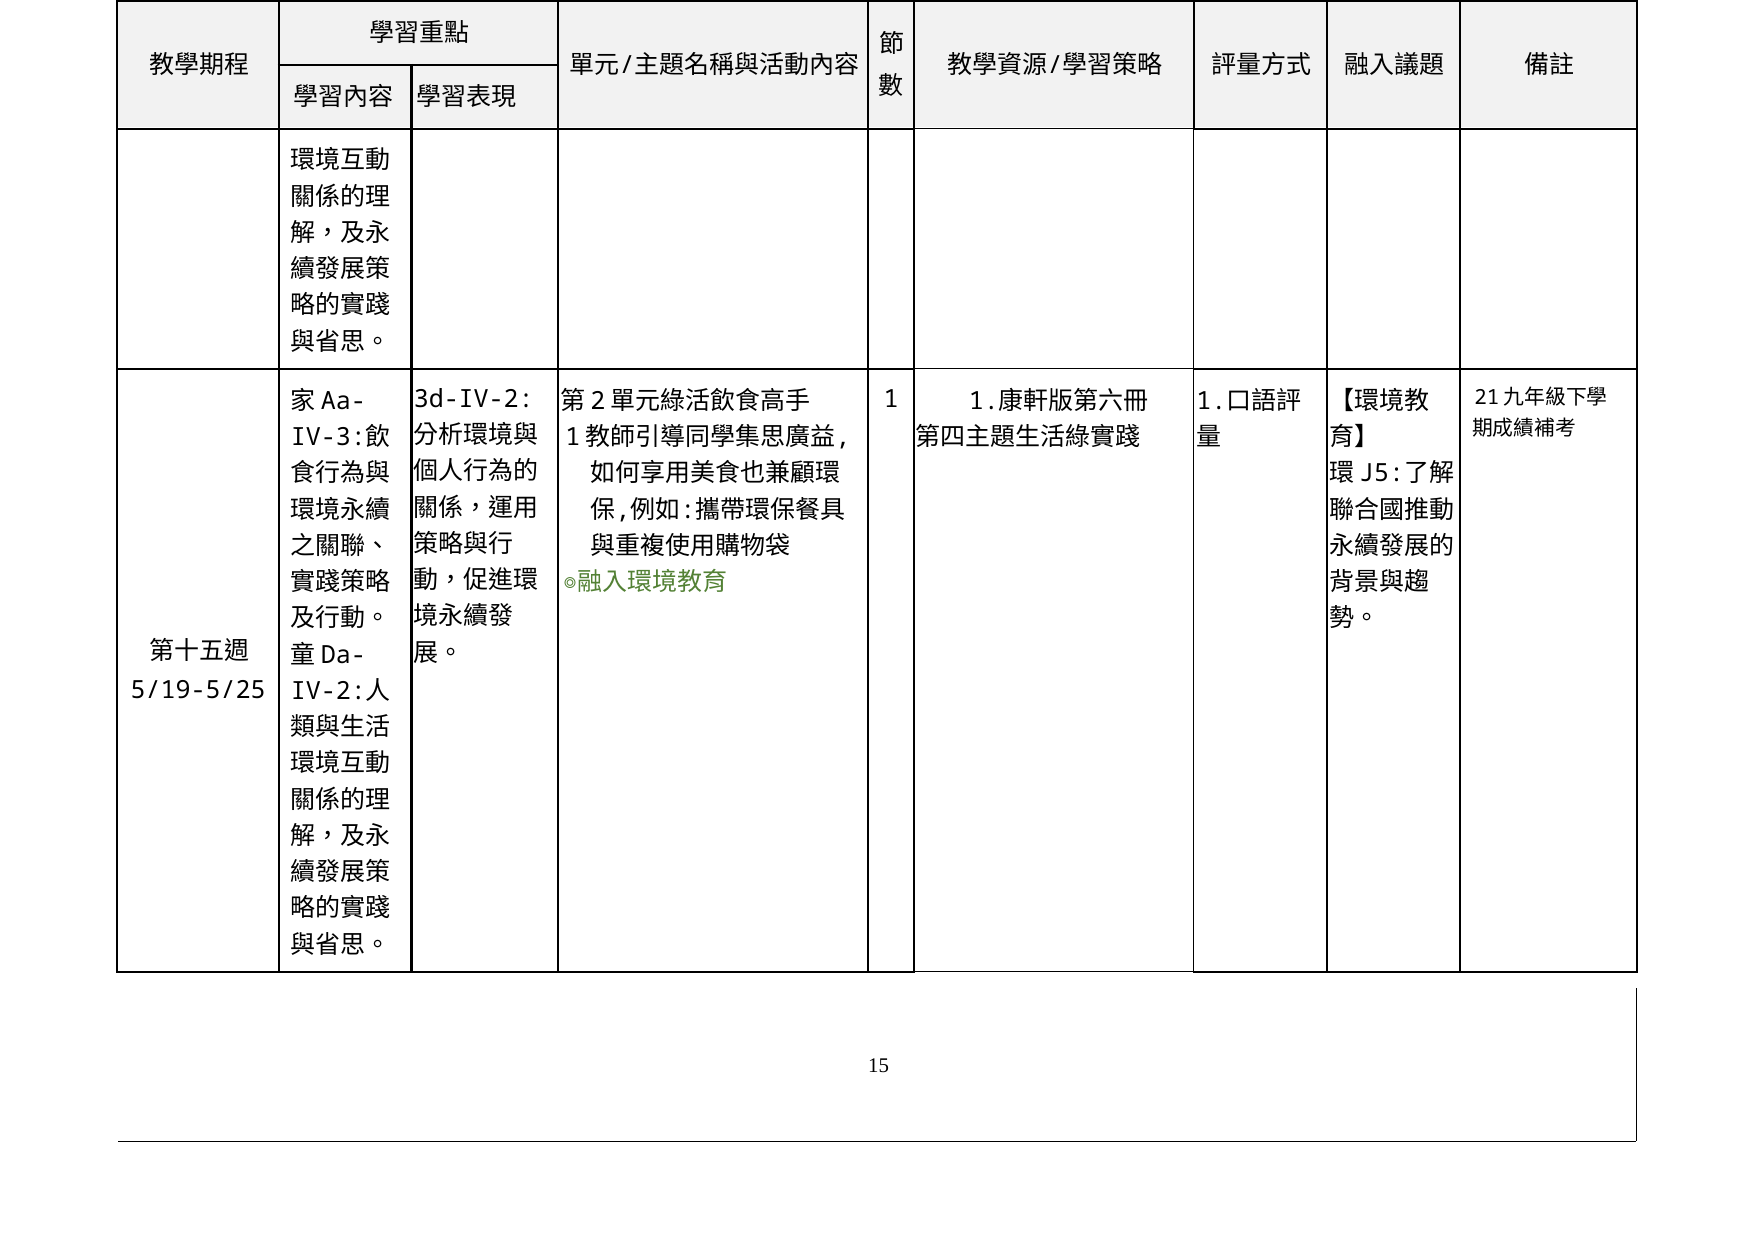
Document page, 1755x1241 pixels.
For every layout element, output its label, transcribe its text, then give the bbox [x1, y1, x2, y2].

table_cell 1.康軒版第六冊 第四主題生活綠實踐 [915, 369, 1193, 971]
table_header 學習重點 [280, 2, 557, 64]
table_cell 學習內容 [280, 66, 410, 127]
table_cell [869, 130, 913, 368]
table_cell 環境互動關係的理解，及永續發展策略的實踐與省思。 [280, 130, 410, 368]
table_cell 3d-IV-2:分析環境與個人行為的關係，運用策略與行動，促進環境永續發展。 [413, 370, 557, 971]
table_header 評量方式 [1195, 2, 1326, 127]
table_header 備註 [1461, 2, 1636, 127]
table_cell [1194, 130, 1326, 368]
table_cell [1328, 130, 1459, 368]
table_header 節數 [869, 2, 913, 127]
table_header 單元/主題名稱與活動內容 [559, 2, 867, 127]
table_cell [413, 130, 557, 368]
table_cell 學習表現 [413, 66, 557, 127]
table_header 融入議題 [1328, 2, 1459, 127]
table_cell 1.口語評量 [1194, 370, 1326, 971]
table_cell [559, 130, 867, 368]
table_cell [118, 130, 278, 368]
table_cell 第2單元綠活飲食高手 1教師引導同學集思廣益,如何享用美食也兼顧環保,例如:攜帶環保餐具與重複使用購物袋 ◎融入環境教育 [559, 370, 867, 971]
table_cell 家Aa-IV-3:飲食行為與環境永續之關聯、實踐策略及行動。 童Da-IV-2:人類與生活環境互動關係的理解，及永續發展策略的實踐與省思。 [280, 370, 410, 971]
table_cell 【環境教育】 環J5:了解聯合國推動永續發展的背景與趨勢。 [1328, 370, 1459, 971]
table_header 教學期程 [118, 2, 278, 127]
table_cell [915, 129, 1193, 368]
table_cell 1 [869, 370, 913, 971]
table_cell [1461, 130, 1636, 368]
table_cell 第十五週5/19-5/25 [118, 370, 278, 971]
table_cell 21九年級下學期成績補考 [1461, 370, 1636, 971]
table_header 教學資源/學習策略 [915, 2, 1193, 127]
